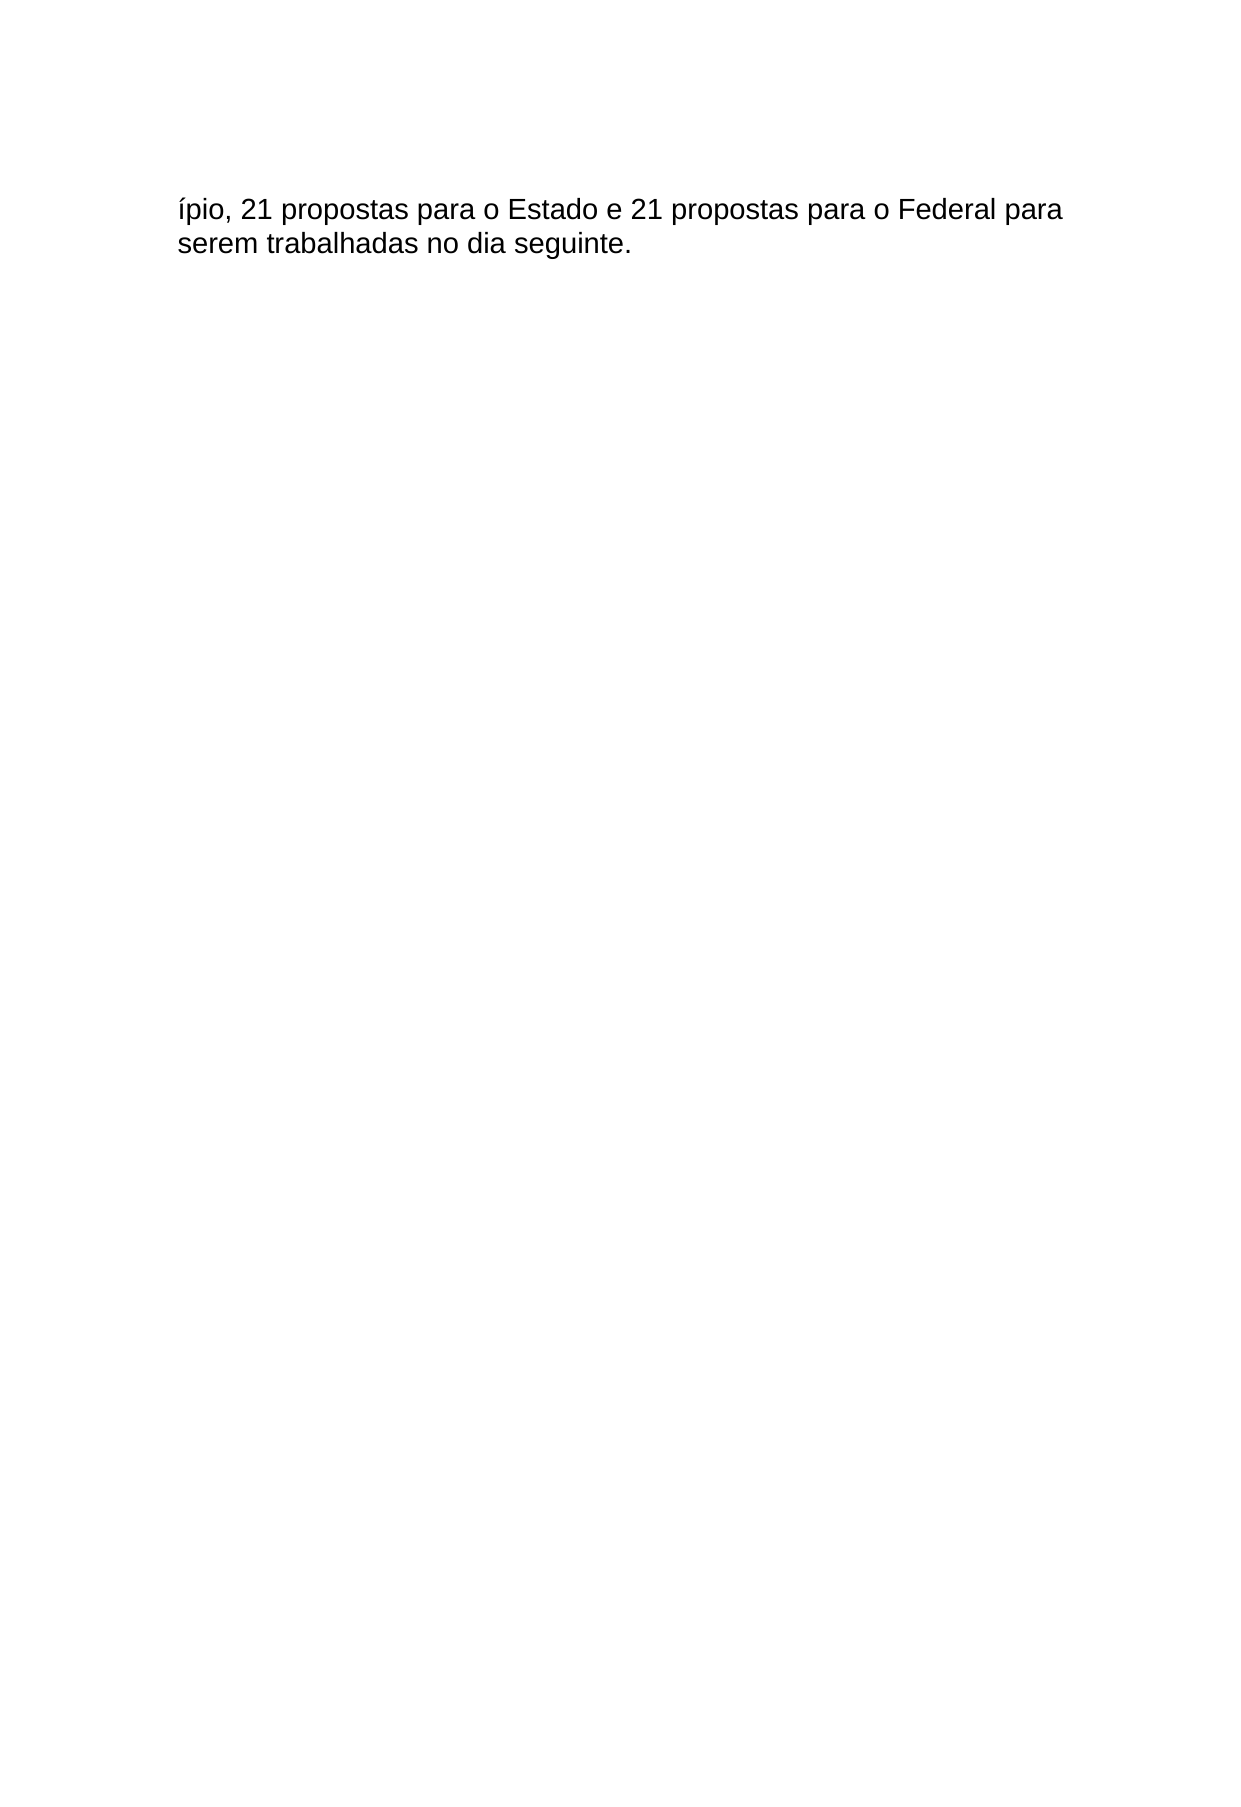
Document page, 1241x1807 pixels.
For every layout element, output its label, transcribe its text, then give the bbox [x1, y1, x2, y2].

text ípio, 21 propostas para o Estado e 21 propostas para o Federal para serem trabalhadas no dia seguinte. [177, 192, 1071, 259]
